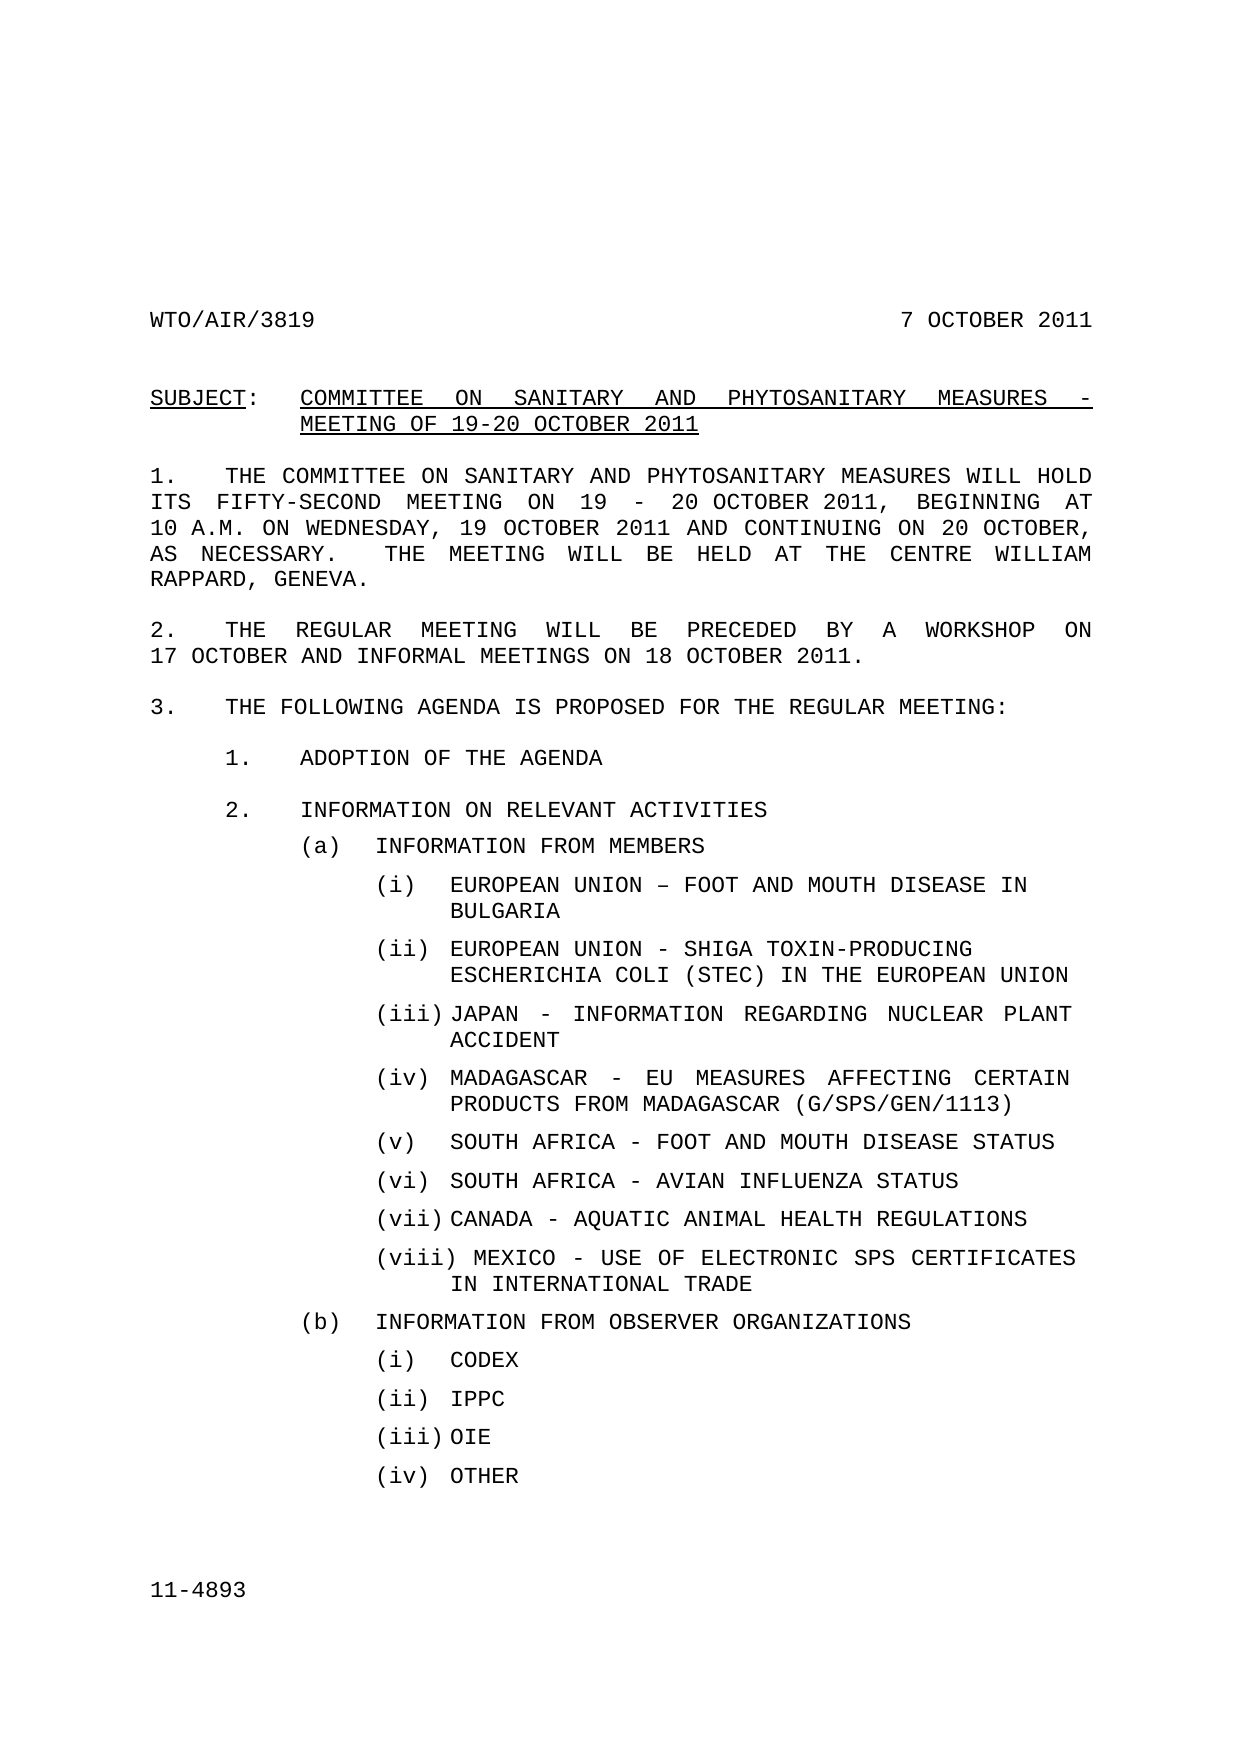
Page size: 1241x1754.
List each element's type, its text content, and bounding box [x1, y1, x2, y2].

text 2. INFORMATION ON RELEVANT ACTIVITIES [150, 798, 1093, 824]
text (iv) OTHER [150, 1464, 1093, 1490]
text (b) INFORMATION FROM OBSERVER ORGANIzATIONS [150, 1310, 1093, 1336]
text (vii) Canada - AQUATIC ANIMAL HEALTH REGULATIONS [150, 1208, 1093, 1233]
text 1. ADOPTION OF THE AGENDA [150, 747, 1093, 772]
text (a) INFORMATION FROM MEMBERS [150, 835, 1093, 861]
text (vi) South Africa - AVIAN INFLUENZA STATUS [150, 1169, 1093, 1195]
list the regular meeting will be preceded by a workshop on 17 october and informal meetings on 18 october 2011. [150, 619, 1093, 671]
text (ii) European Union - Shiga toxin-producing Escherichia Coli (STEC) in THE EUROPEAN UNION [150, 938, 1093, 989]
text (ii) IPPC [150, 1387, 1093, 1413]
text (v) South Africa - FOOT AND MOUTH DISEASE STATUS [150, 1131, 1093, 1157]
text (iv) Madagascar - eu measures affecting certain products from Madagascar (G/SPS/GEN/1113) [150, 1066, 1093, 1118]
list THE FOLLOWING AGENDA IS PROPOSED FOR THe regular MEETING: [150, 696, 1093, 722]
list THE COMMITTEE ON SANITARY AND PHYTOSANITARY MEASURES WILL HOLD ITS fifty-second MEETING ON 19 - 20 october 2011, beginning AT 10 a.m. ON wednesday, 19 october 2011 AND CONTINUing ON 20 october, AS NECESSARY. the meeting will be held at the centre william rappard, Geneva. [150, 464, 1093, 594]
text (i) CODEX [150, 1349, 1093, 1375]
text WTO/AIR/3819 7 october 2011 [150, 308, 1093, 334]
text (viii) MEXICO - USE OF ELECTRONIC SPS CERTIFICATES IN INTERNATIONAL TRADE [150, 1246, 1093, 1298]
text (i) EUROPEAN UNION – FOOT AND MOUTH DISEASE IN BULGARIA [150, 873, 1093, 925]
text (iii) OIE [150, 1426, 1093, 1452]
text (iii) Japan - information regarding nuclear plant accident [150, 1002, 1093, 1054]
text SUBJECT: COMMITTEE ON SANITARY AND PHYTOSANITARY MEASURES - MEETING OF 19-20 october 2011 [150, 386, 1093, 438]
